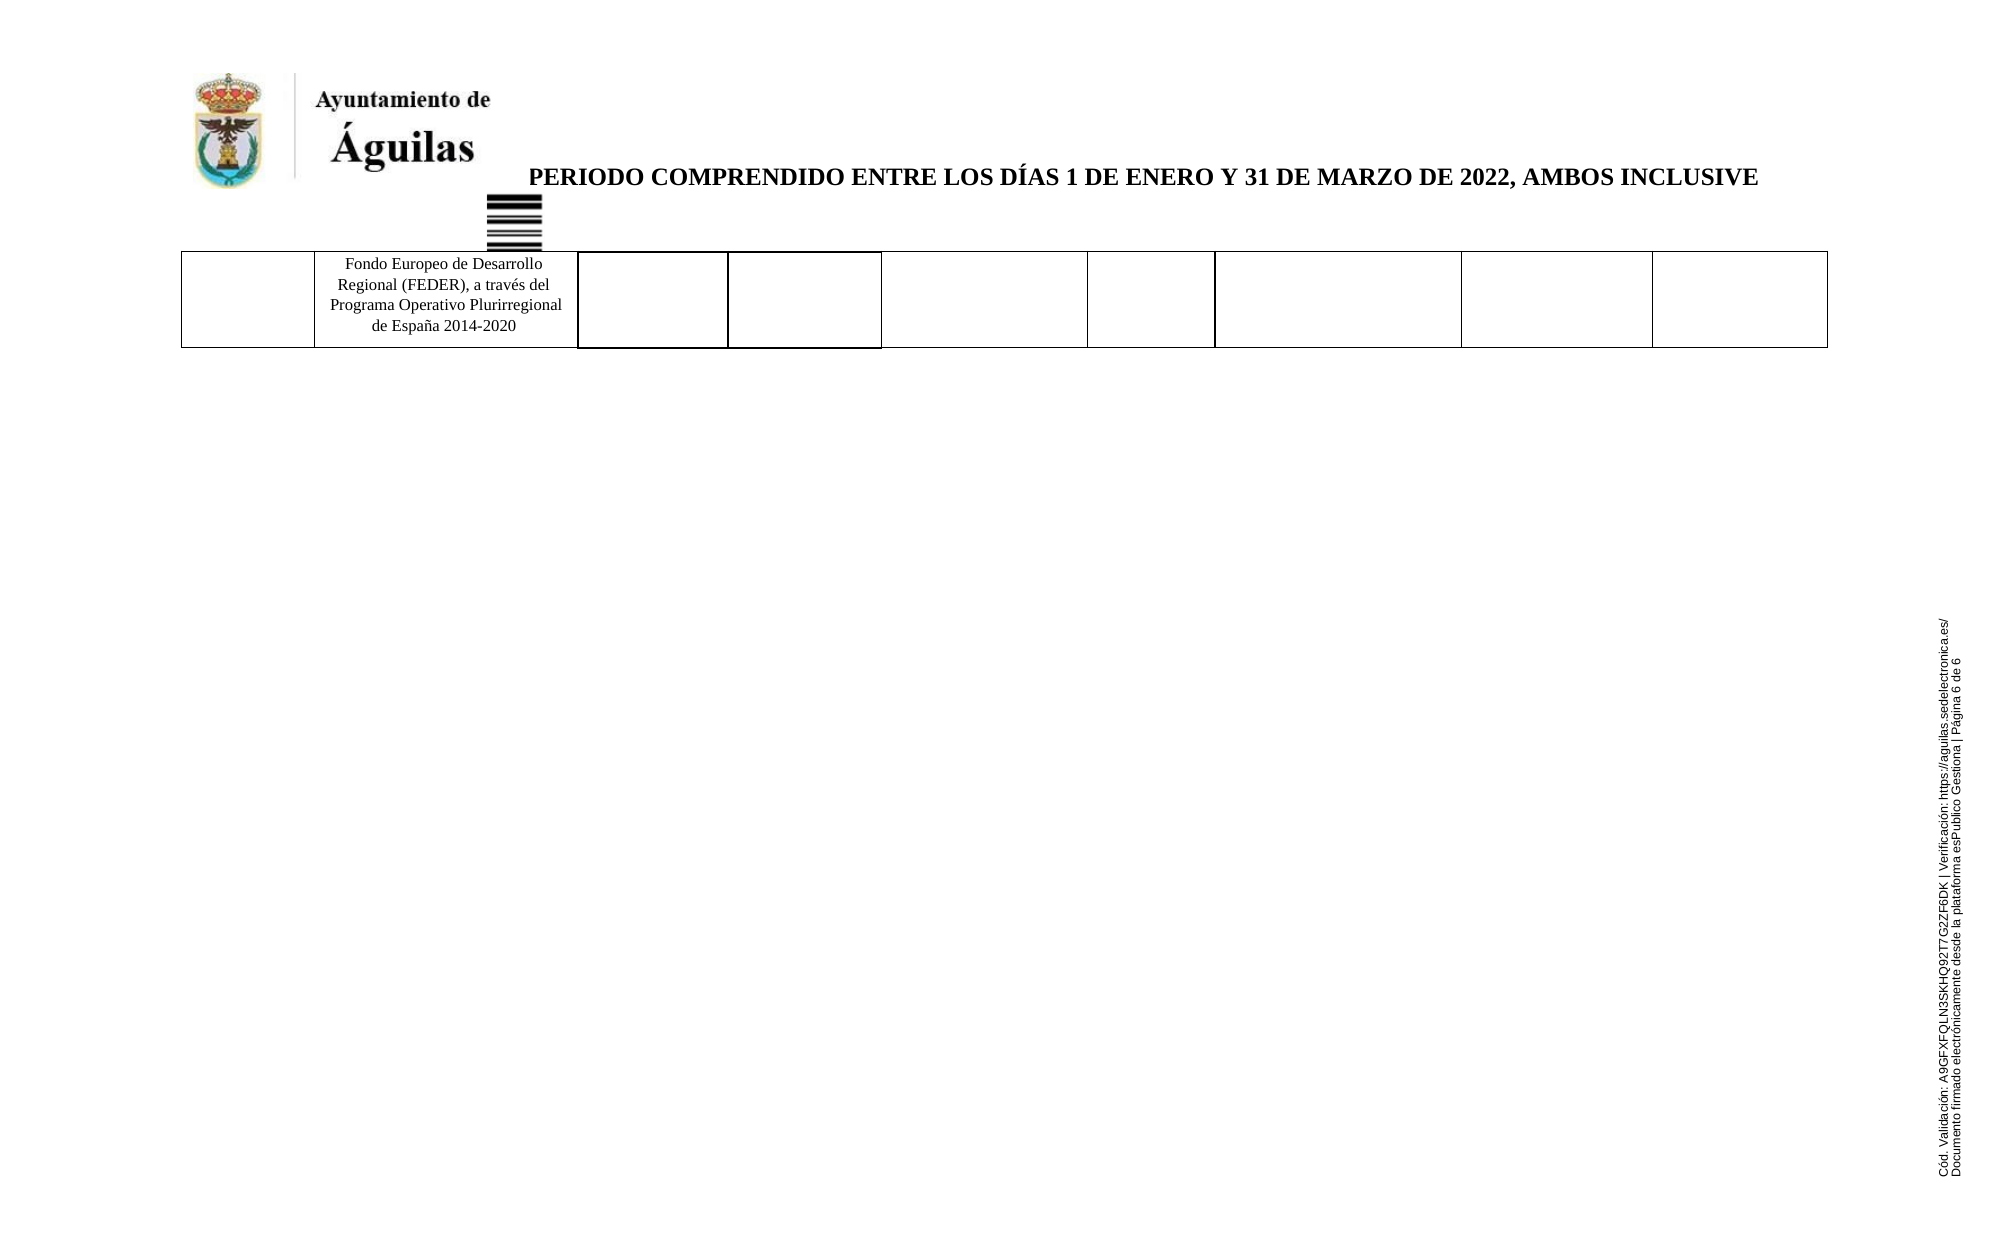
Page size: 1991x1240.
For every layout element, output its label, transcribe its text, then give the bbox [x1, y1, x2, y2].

table_header Fondo Europeo de Desarrollo Regional (FEDER), a través del Programa Operativo Plurirregional de España 2014-2020 [315, 252, 577, 347]
table_header [1216, 252, 1461, 347]
table_header [882, 252, 1087, 347]
table_header [1653, 252, 1827, 347]
table_header [729, 253, 881, 347]
table_header [1462, 252, 1652, 347]
table_header [579, 253, 727, 347]
table_header [1088, 252, 1214, 347]
table_header [182, 252, 314, 347]
